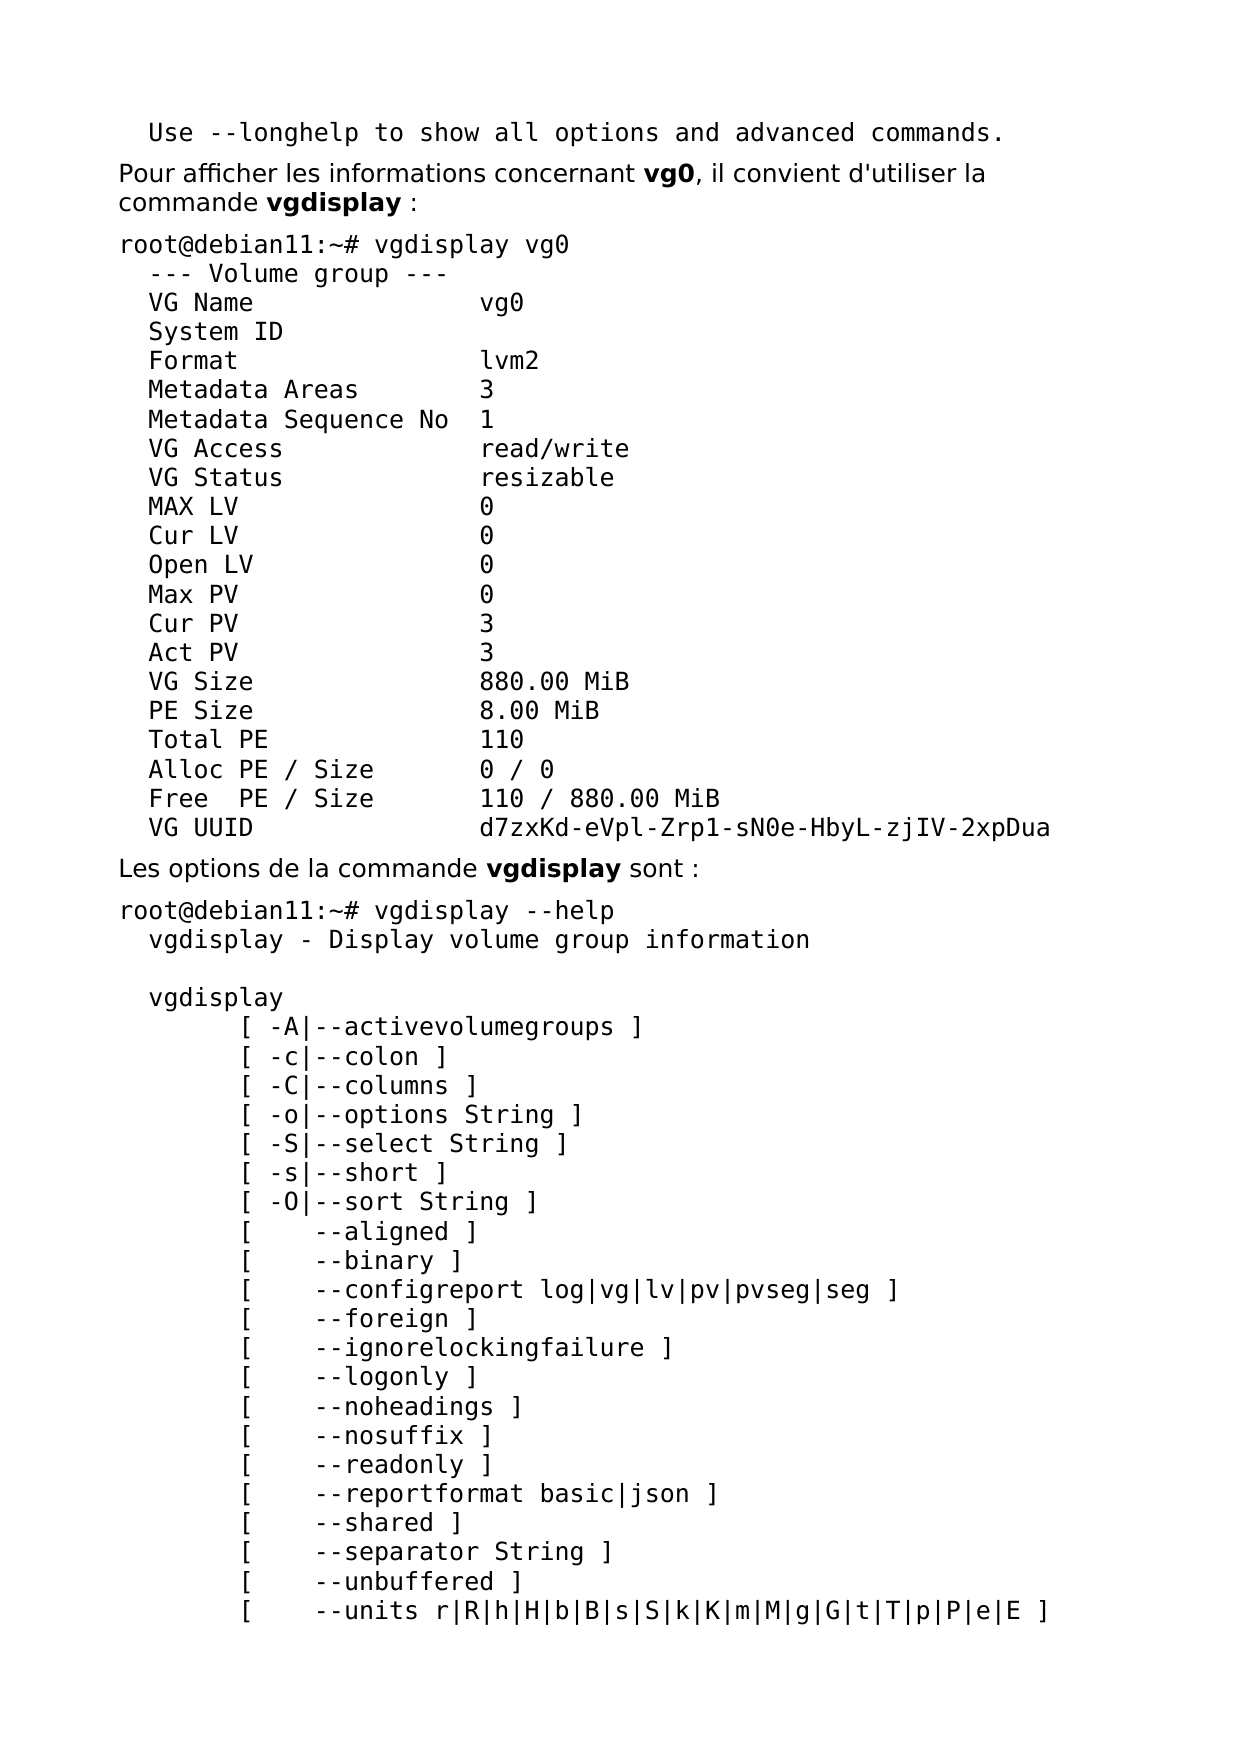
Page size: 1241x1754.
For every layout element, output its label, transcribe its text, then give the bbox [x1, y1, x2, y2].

text Pour afficher les informations concernant vg0, il convient d'utiliser la commande vgdisplay : [118, 159, 1122, 217]
text root@debian11:~# vgdisplay --help vgdisplay - Display volume group information vgdisplay [ -A|--activevolumegroups ] [ -c|--colon ] [ -C|--columns ] [ -o|--options String ] [ -S|--select String ] [ -s|--short ] [ -O|--sort String ] [ --aligned ] [ --binary ] [ --configreport log|vg|lv|pv|pvseg|seg ] [ --foreign ] [ --ignorelockingfailure ] [ --logonly ] [ --noheadings ] [ --nosuffix ] [ --readonly ] [ --reportformat basic|json ] [ --shared ] [ --separator String ] [ --unbuffered ] [ --units r|R|h|H|b|B|s|S|k|K|m|M|g|G|t|T|p|P|e|E ] [118, 896, 1122, 1625]
text Les options de la commande vgdisplay sont : [118, 854, 1122, 883]
text root@debian11:~# vgdisplay vg0 --- Volume group --- VG Name vg0 System ID Format lvm2 Metadata Areas 3 Metadata Sequence No 1 VG Access read/write VG Status resizable MAX LV 0 Cur LV 0 Open LV 0 Max PV 0 Cur PV 3 Act PV 3 VG Size 880.00 MiB PE Size 8.00 MiB Total PE 110 Alloc PE / Size 0 / 0 Free PE / Size 110 / 880.00 MiB VG UUID d7zxKd-eVpl-Zrp1-sN0e-HbyL-zjIV-2xpDua [118, 230, 1122, 842]
text Use --longhelp to show all options and advanced commands. [118, 118, 1122, 147]
